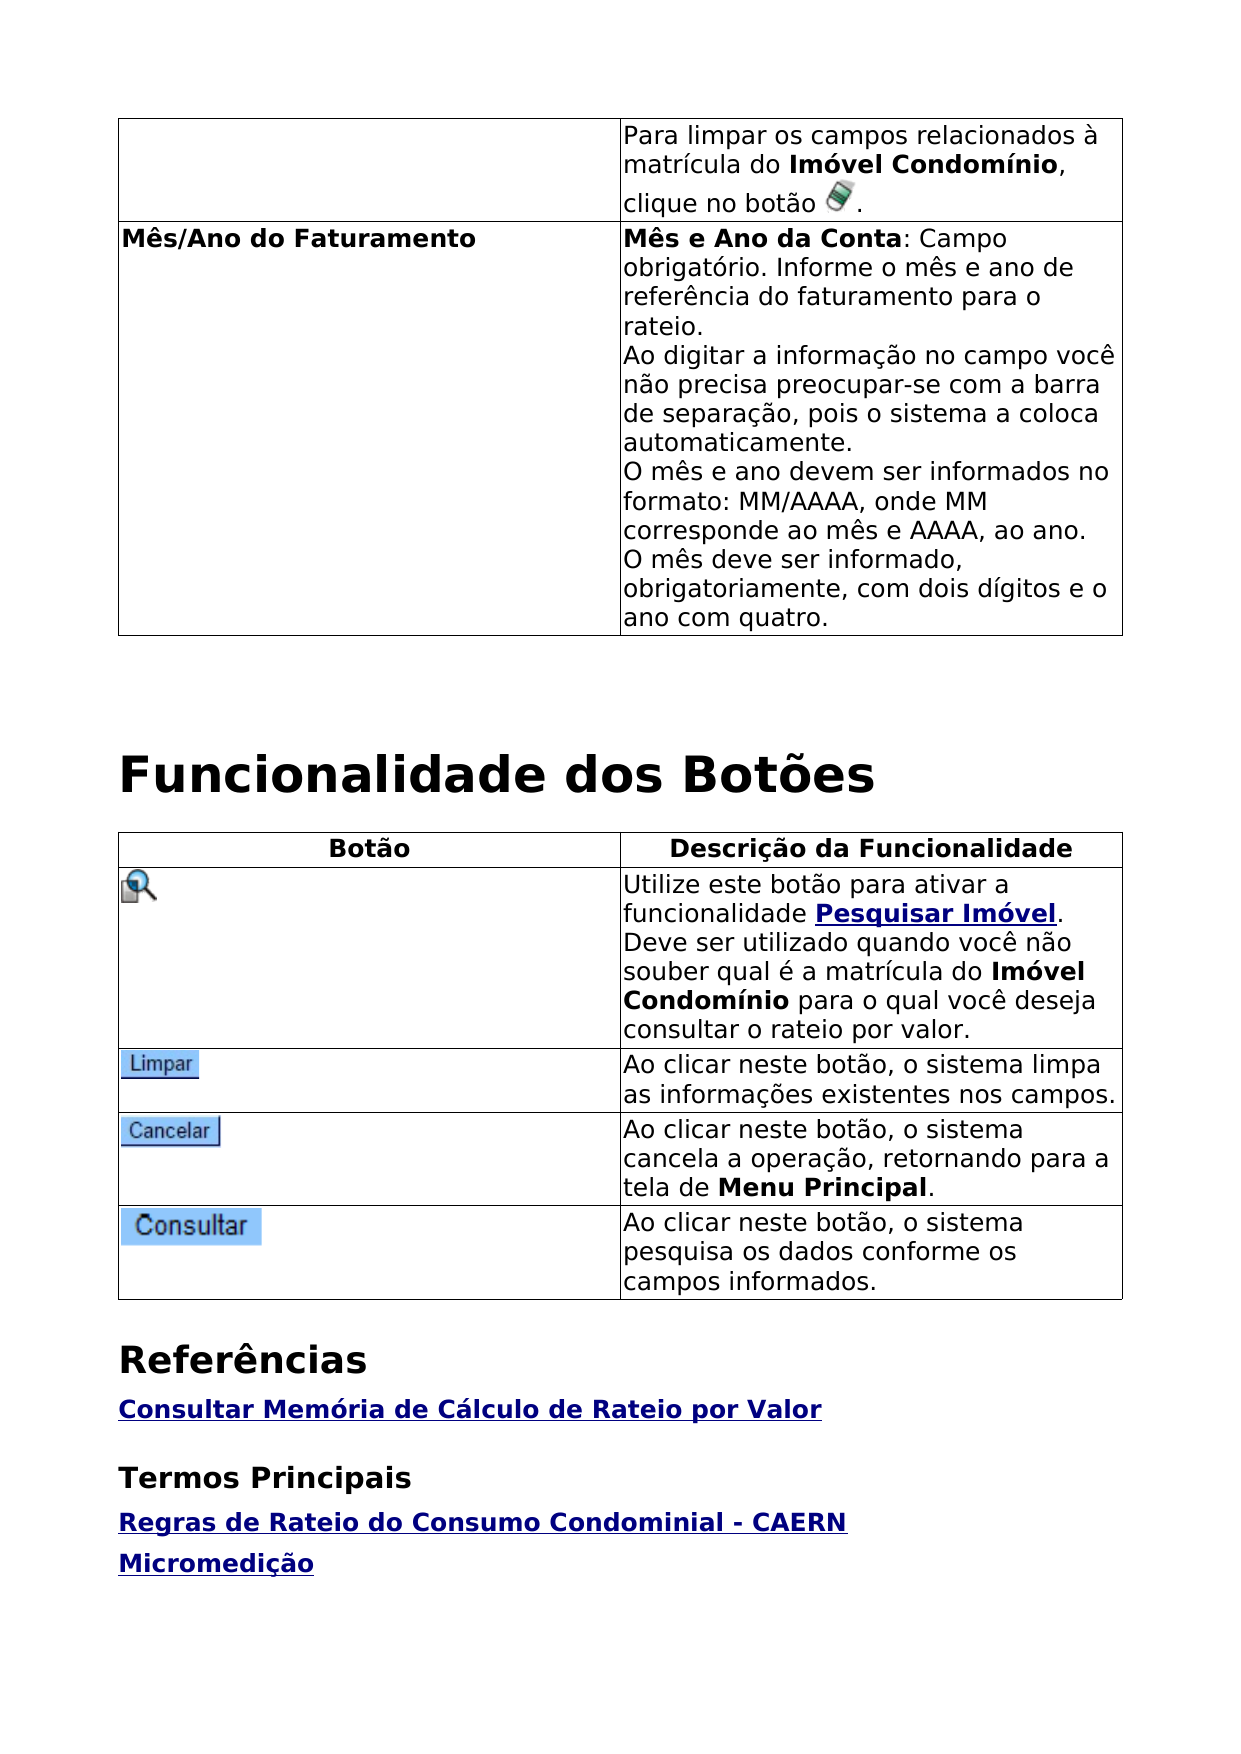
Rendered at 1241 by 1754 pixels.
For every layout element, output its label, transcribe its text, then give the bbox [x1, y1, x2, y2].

table_cell Mês e Ano da Conta: Campo obrigatório. Informe o mês e ano de referência do faturamento para o rateio. Ao digitar a informação no campo você não precisa preocupar-se com a barra de separação, pois o sistema a coloca automaticamente. O mês e ano devem ser informados no formato: MM/AAAA, onde MM corresponde ao mês e AAAA, ao ano. O mês deve ser informado, obrigatoriamente, com dois dígitos e o ano com quatro. [621, 222, 1122, 635]
table_header Descrição da Funcionalidade [621, 833, 1122, 867]
table_cell [119, 1206, 620, 1299]
text Regras de Rateio do Consumo Condominial - CAERN [118, 1508, 1122, 1537]
table_cell [119, 1113, 620, 1205]
table_cell [119, 868, 620, 1048]
picture [121, 1208, 262, 1248]
subtitle Funcionalidade dos Botões [118, 746, 1122, 804]
text [118, 1591, 1122, 1621]
table_cell Ao clicar neste botão, o sistema pesquisa os dados conforme os campos informados. [621, 1206, 1122, 1299]
table_cell Para limpar os campos relacionados à matrícula do Imóvel Condomínio, clique no botão . [621, 119, 1122, 221]
picture [824, 179, 856, 213]
table_cell Ao clicar neste botão, o sistema cancela a operação, retornando para a tela de Menu Principal. [621, 1113, 1122, 1205]
table_cell [119, 1049, 620, 1112]
picture [121, 1050, 200, 1079]
table_cell Utilize este botão para ativar a funcionalidade Pesquisar Imóvel. Deve ser utilizado quando você não souber qual é a matrícula do Imóvel Condomínio para o qual você deseja consultar o rateio por valor. [621, 868, 1122, 1048]
table_cell Mês/Ano do Faturamento [119, 222, 620, 635]
subtitle Referências [118, 1339, 1122, 1382]
table_cell Ao clicar neste botão, o sistema limpa as informações existentes nos campos. [621, 1049, 1122, 1112]
text Consultar Memória de Cálculo de Rateio por Valor [118, 1395, 1122, 1424]
text Micromedição [118, 1550, 1122, 1579]
picture [121, 1115, 222, 1148]
picture [121, 869, 157, 903]
subtitle Termos Principais [118, 1462, 1122, 1496]
table_cell [119, 119, 620, 221]
table_header Botão [119, 833, 620, 867]
